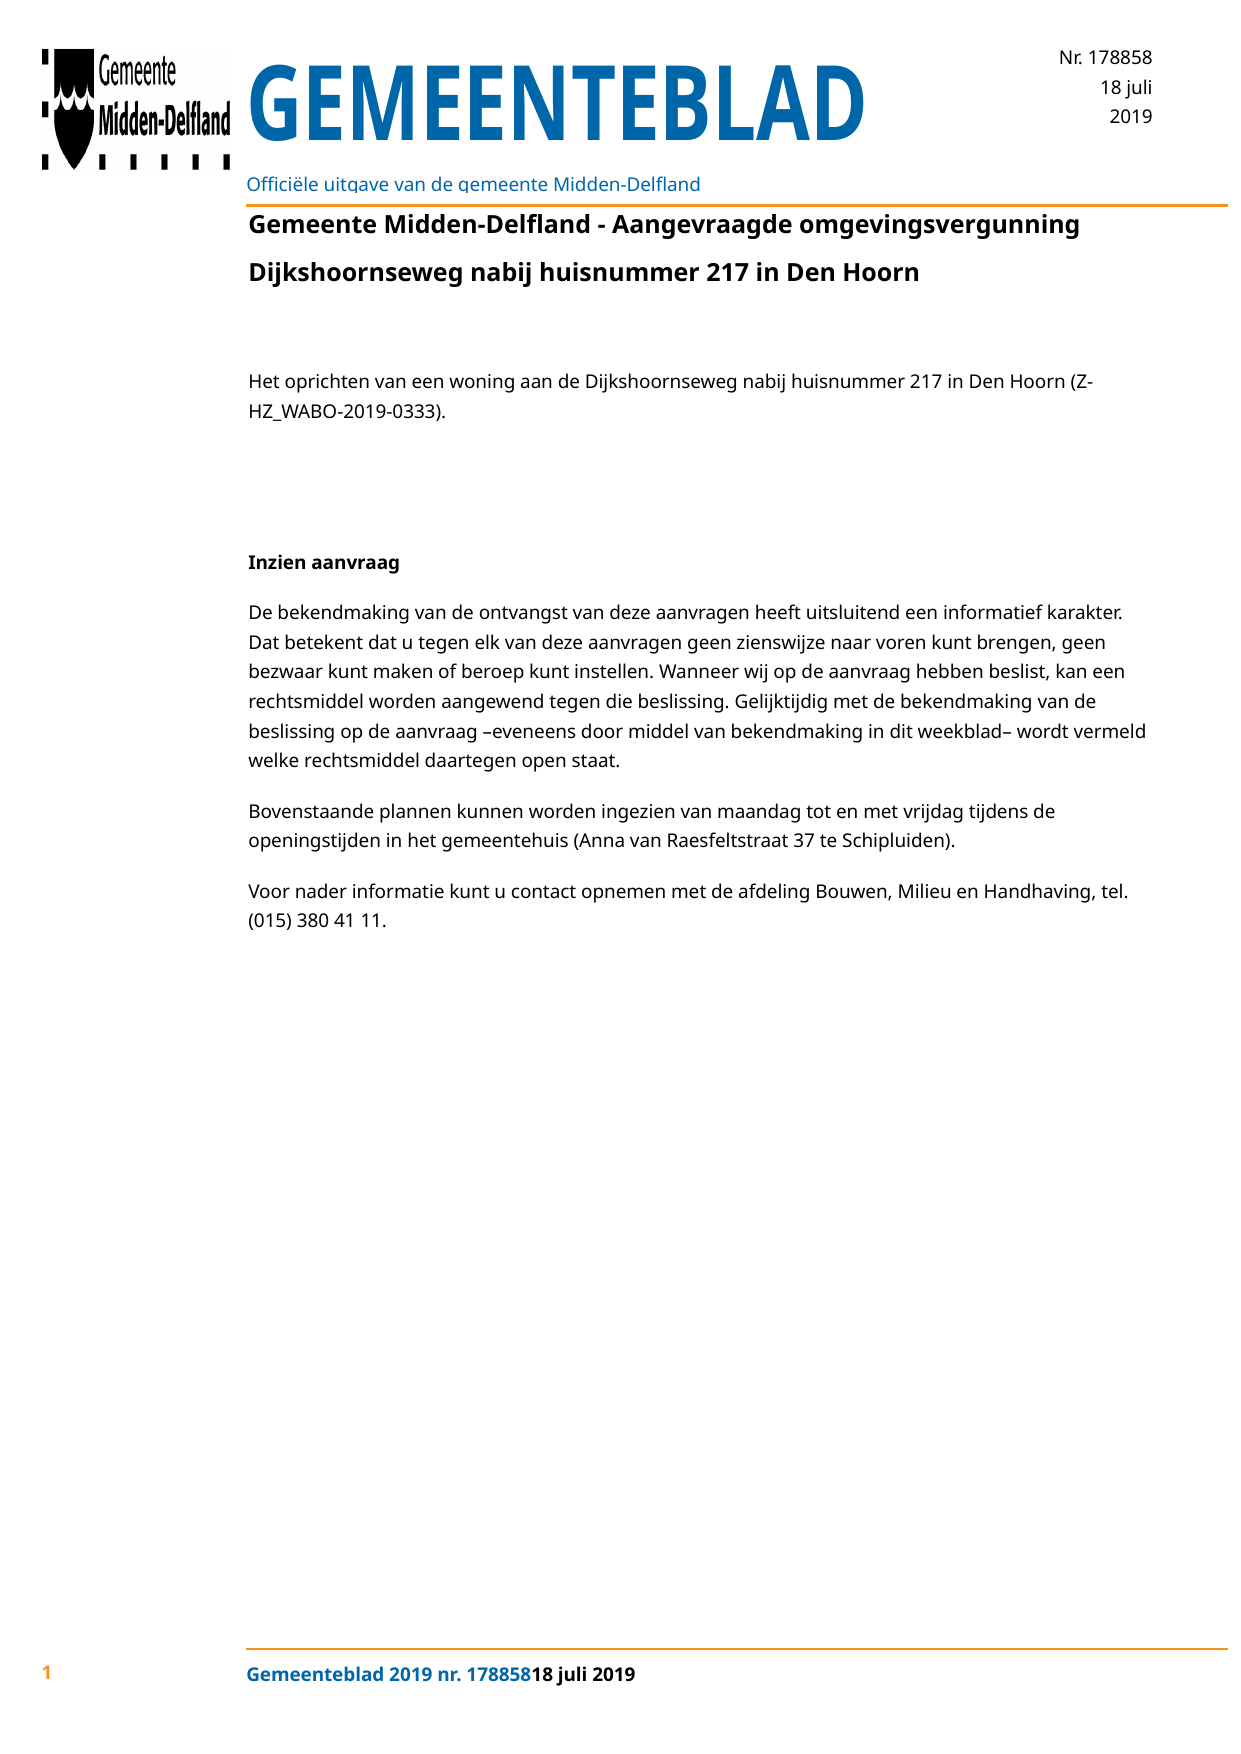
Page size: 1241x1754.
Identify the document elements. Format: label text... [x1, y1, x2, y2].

text Bovenstaande plannen kunnen worden ingezien van maandag tot en met vrijdag tijdens de openingstijden in het gemeentehuis (Anna van Raesfeltstraat 37 te Schipluiden). [248, 798, 1152, 853]
text De bekendmaking van de ontvangst van deze aanvragen heeft uitsluitend een informatief karakter. Dat betekent dat u tegen elk van deze aanvragen geen zienswijze naar voren kunt brengen, geen bezwaar kunt maken of beroep kunt instellen. Wanneer wij op de aanvraag hebben beslist, kan een rechtsmiddel worden aangewend tegen die beslissing. Gelijktijdig met de bekendmaking van de beslissing op de aanvraag –eveneens door middel van bekendmaking in dit weekblad– wordt vermeld welke rechtsmiddel daartegen open staat. [248, 599, 1152, 773]
text Inzien aanvraag [248, 549, 1152, 575]
picture [41, 47, 231, 172]
text Gemeente Midden-Delfland - Aangevraagde omgevingsvergunning Dijkshoornseweg nabij huisnummer 217 in Den Hoorn [248, 207, 1152, 288]
text Het oprichten van een woning aan de Dijkshoornseweg nabij huisnummer 217 in Den Hoorn (Z-HZ_WABO-2019-0333). [248, 368, 1152, 424]
text Voor nader informatie kunt u contact opnemen met de afdeling Bouwen, Milieu en Handhaving, tel. (015) 380 41 11. [248, 878, 1152, 933]
